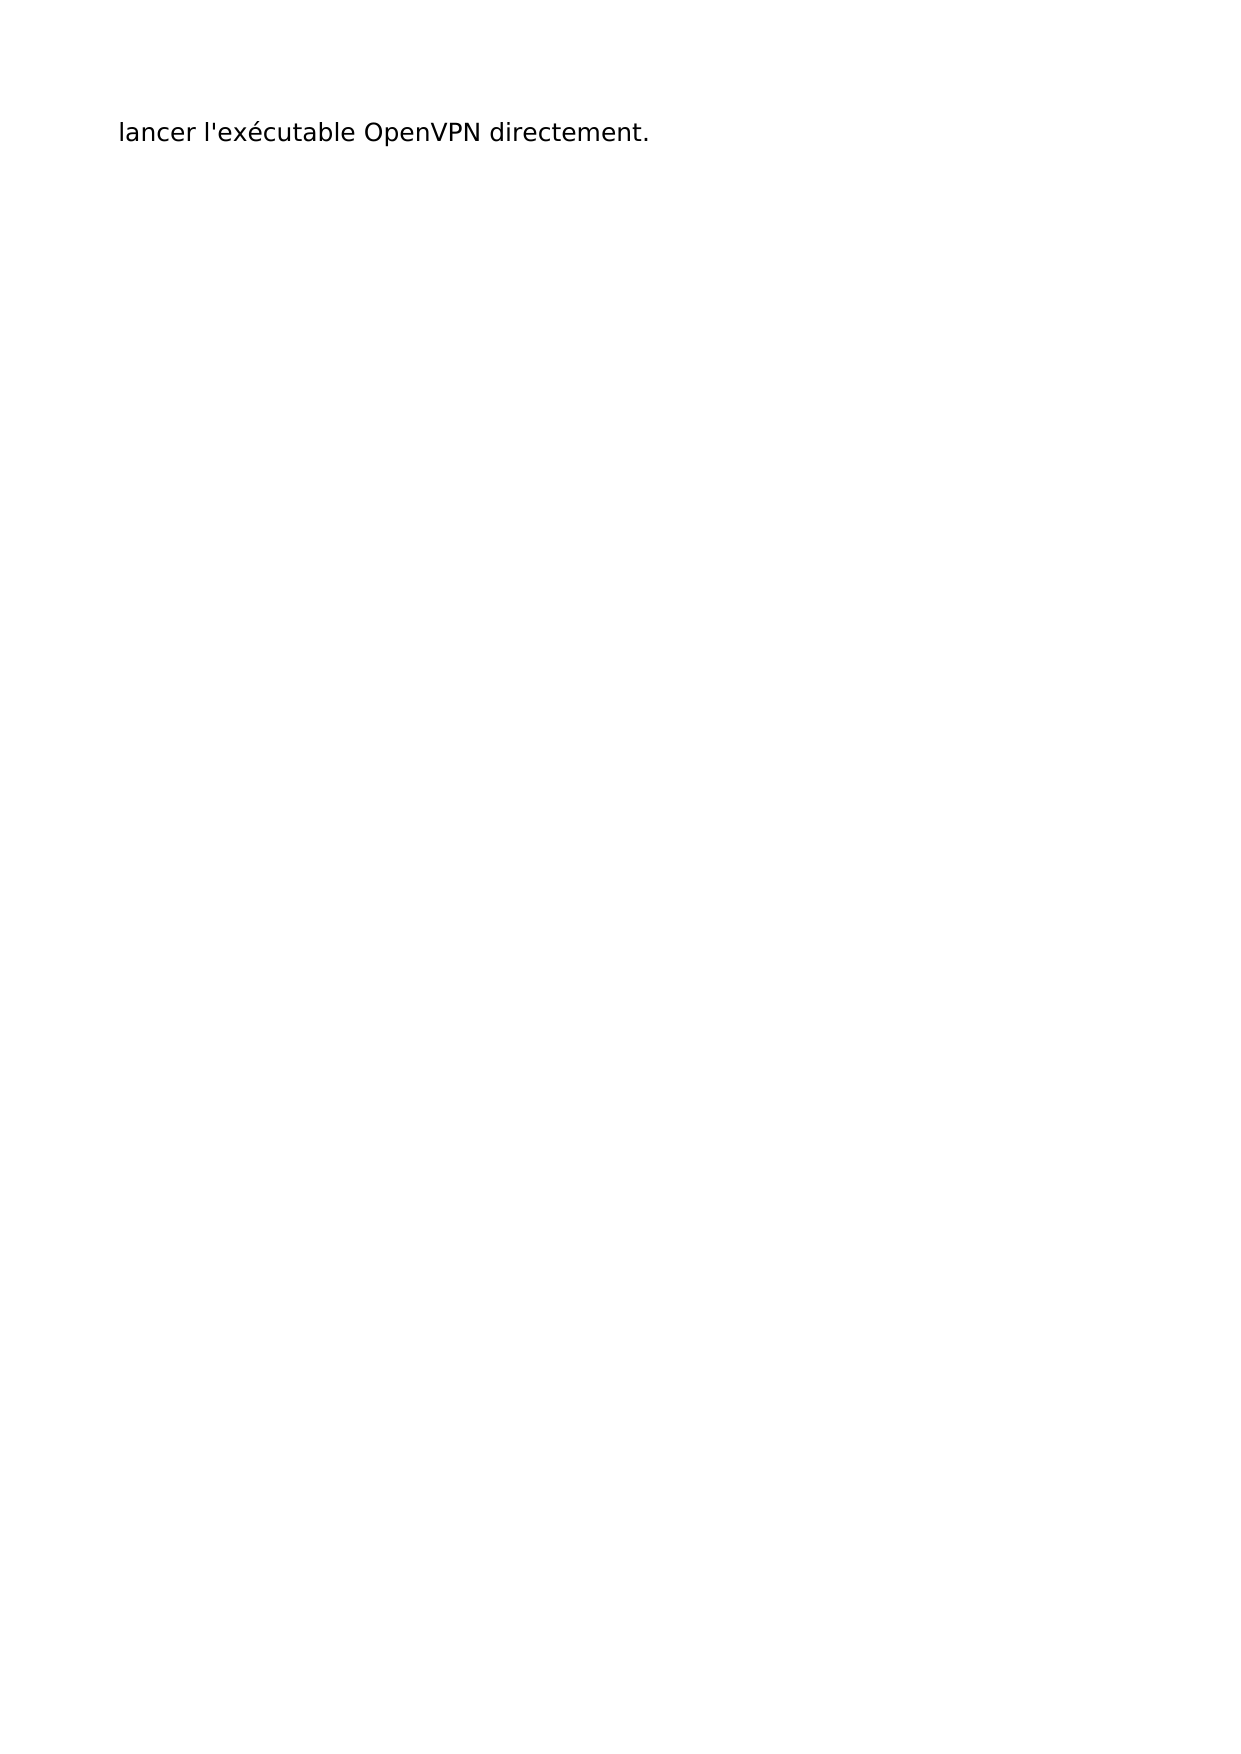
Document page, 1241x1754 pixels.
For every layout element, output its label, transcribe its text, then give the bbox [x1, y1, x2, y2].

text lancer l'exécutable OpenVPN directement. [118, 118, 1122, 147]
